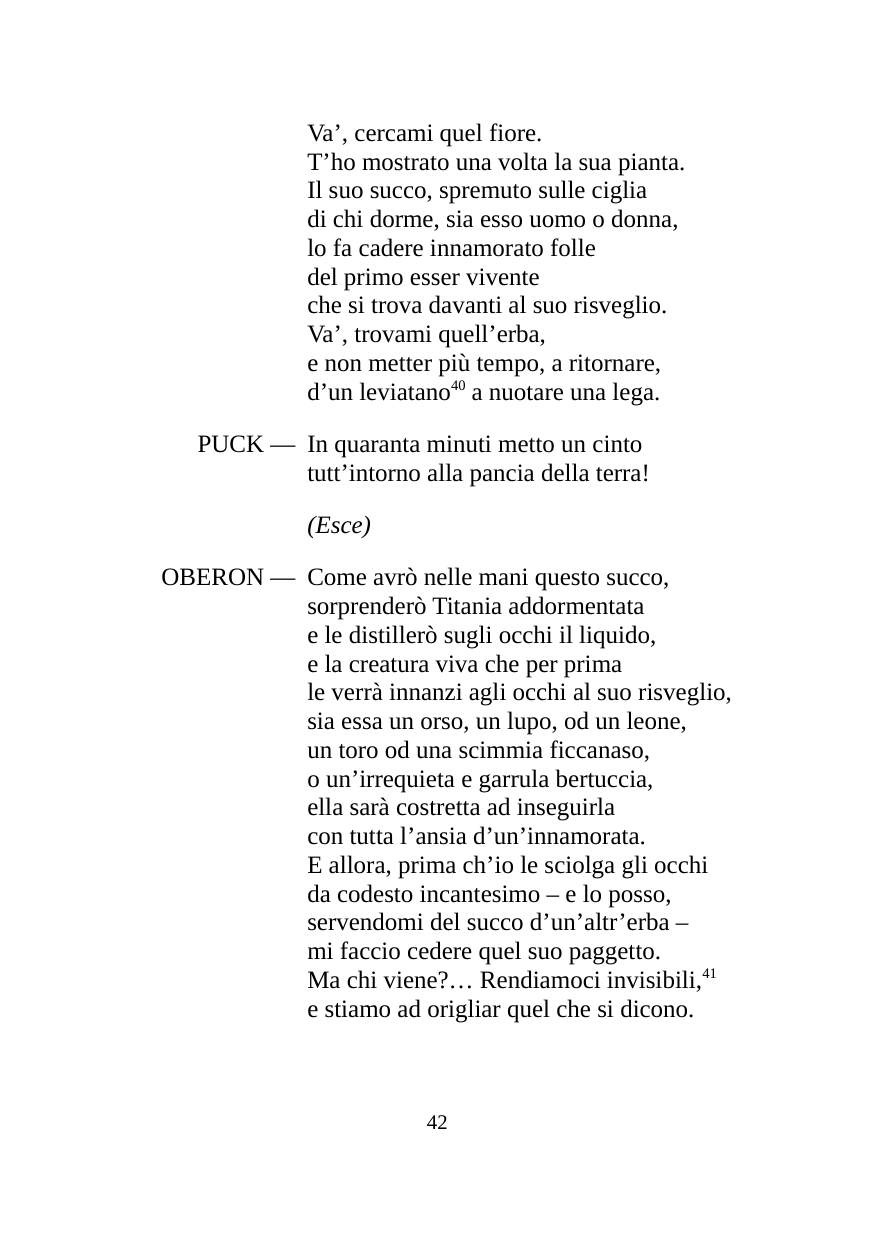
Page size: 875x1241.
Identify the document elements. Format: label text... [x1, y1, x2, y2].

table_cell Come avrò nelle mani questo succo, sorprenderò Titania addormentata e le distillerò sugli occhi il liquido, e la creatura viva che per prima le verrà innanzi agli occhi al suo risveglio, sia essa un orso, un lupo, od un leone, un toro od una scimmia ficcanaso, o un’irrequieta e garrula bertuccia, ella sarà costretta ad inseguirla con tutta l’ansia d’un’innamorata. E allora, prima ch’io le sciolga gli occhi da codesto incantesimo – e lo posso, servendomi del succo d’un’altr’erba – mi faccio cedere quel suo paggetto. Ma chi viene?… Rendiamoci invisibili, e stiamo ad origliar quel che si dicono. [301, 551, 768, 1034]
table_cell PUCK — [106, 417, 301, 551]
table_cell come veder tu non potevi certo, trasvolare Cupido tutto armato tra la gelida luna e questa terra, e drizzare la mira del suo arco su una bella vestale assisa in trono in occidente, e scoccar dalla corda un amoroso strale, e con tal forza da trapassare non un solo cuore, ma centomila cuori messi in fila. Ecco che invece l’infuocato dardo, com’io potei vedere, s’andò a spegnere tra i casti raggi dell’umida luna mentre quella real sacerdotessa restava a proseguire indisturbata le verginali sue meditazioni, immune da amorose fantasie. Vidi anche dove il dardo di Cupido era caduto: sopra un fiorellino che, prima bianco-latte, ora è purpureo per la ferita d’amor ricevuta. Le fanciulle lo chiaman “fior d’amore”. Va’, cercami quel fiore. T’ho mostrato una volta la sua pianta. Il suo succo, spremuto sulle ciglia di chi dorme, sia esso uomo o donna, lo fa cadere innamorato folle del primo esser vivente che si trova davanti al suo risveglio. Va’, trovami quell’erba, e non metter più tempo, a ritornare, d’un leviatano a nuotare una lega. [301, 106, 768, 417]
table_cell OBERON — [106, 551, 301, 1034]
table_cell In quaranta minuti metto un cinto tutt’intorno alla pancia della terra! [301, 417, 768, 498]
table_cell (Esce) [301, 498, 768, 551]
table_cell [106, 106, 301, 417]
